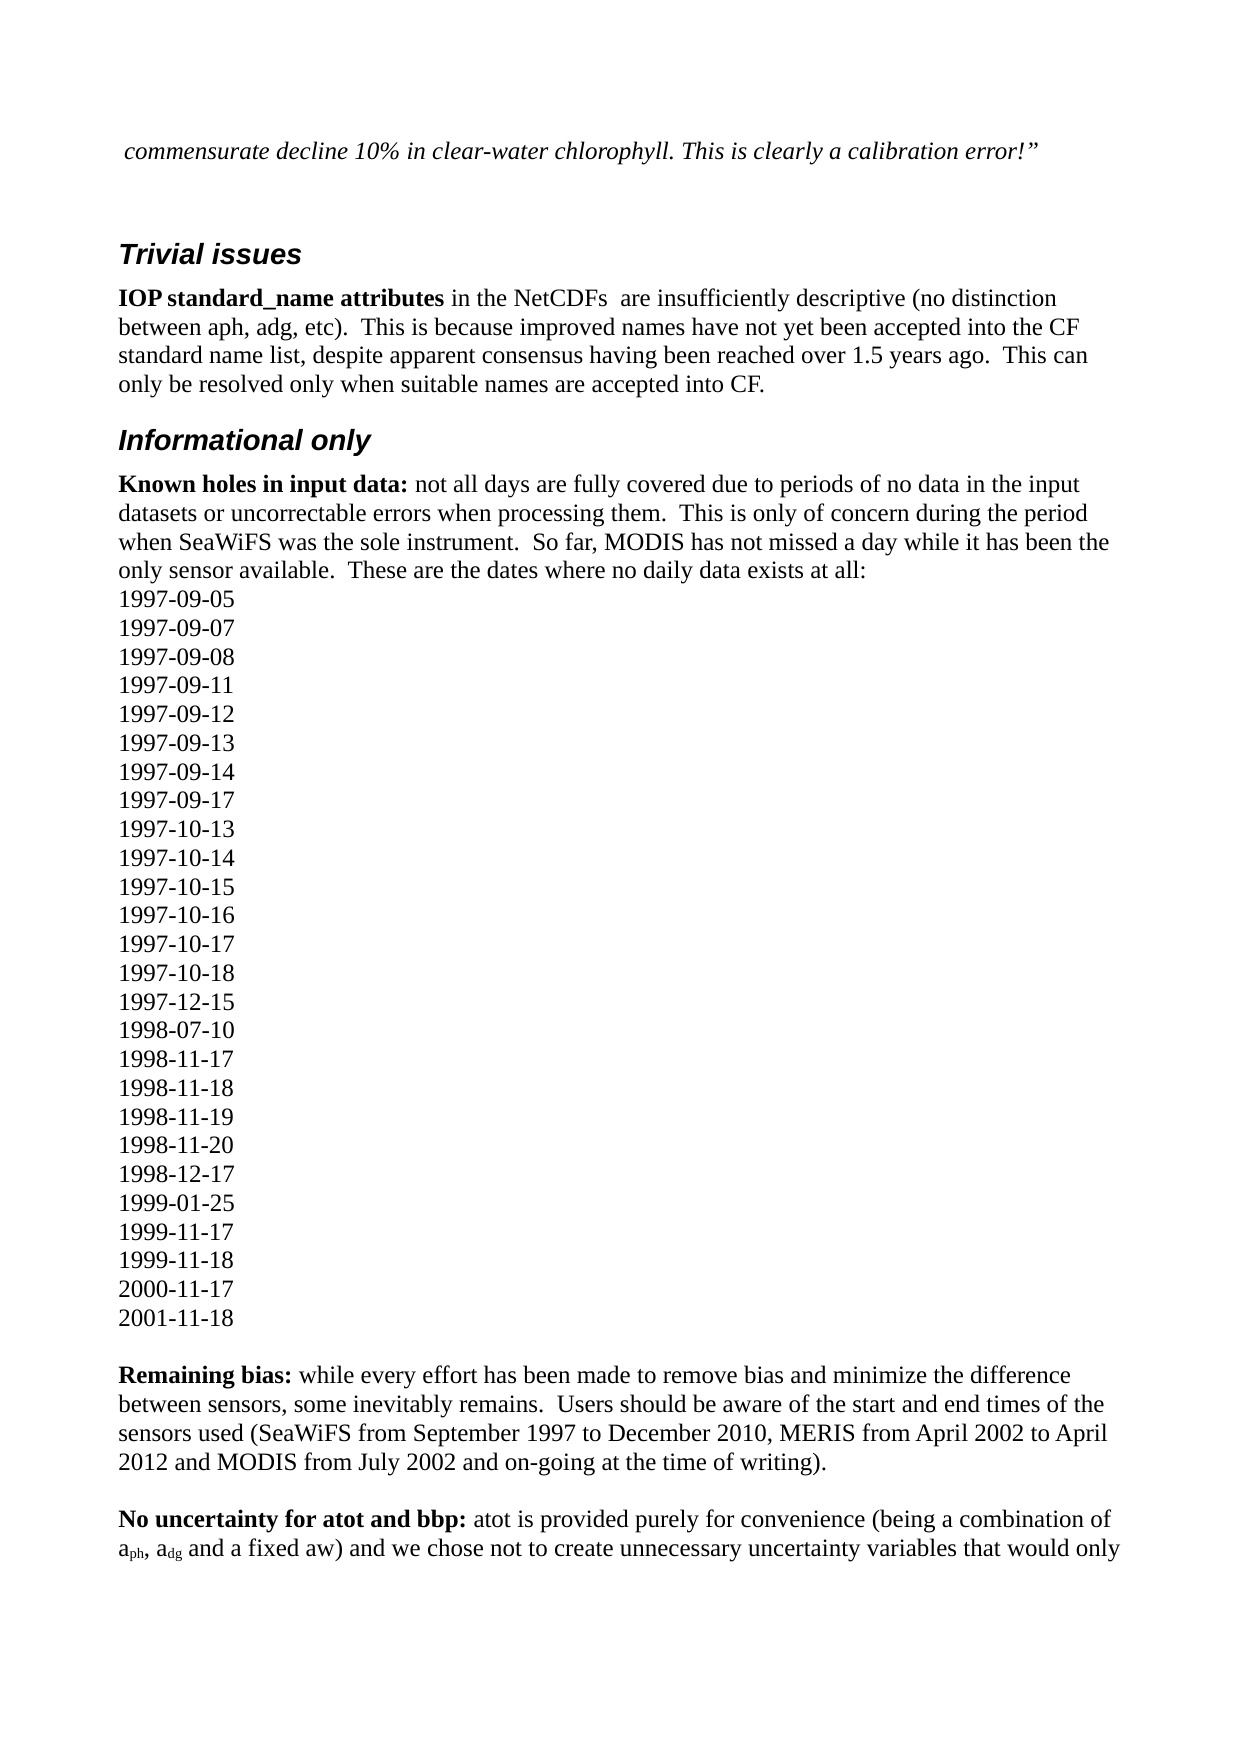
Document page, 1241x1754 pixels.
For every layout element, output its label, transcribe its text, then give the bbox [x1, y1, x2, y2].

text 1999-01-25 [118, 1188, 1122, 1217]
text 2000-11-17 [118, 1274, 1122, 1303]
text 1997-09-08 [118, 642, 1122, 670]
subtitle Informational only [118, 423, 1122, 457]
text 1998-07-10 [118, 1015, 1122, 1044]
text 1997-09-05 [118, 584, 1122, 613]
text Remaining bias: while every effort has been made to remove bias and minimize the difference between sensors, some inevitably remains. Users should be aware of the start and end times of the sensors used (SeaWiFS from September 1997 to December 2010, MERIS from April 2002 to April 2012 and MODIS from July 2002 and on-going at the time of writing). [118, 1360, 1122, 1475]
text 1998-11-18 [118, 1073, 1122, 1102]
text No uncertainty for atot and bbp: atot is provided purely for convenience (being a combination of aph, adg and a fixed aw) and we chose not to create unnecessary uncertainty variables that would only [118, 1504, 1122, 1562]
text 1998-11-20 [118, 1130, 1122, 1159]
text 1998-11-17 [118, 1044, 1122, 1073]
text 1997-10-14 [118, 843, 1122, 872]
text 1997-10-18 [118, 958, 1122, 987]
text 1998-11-19 [118, 1102, 1122, 1130]
text 1997-09-17 [118, 785, 1122, 814]
text 1997-09-07 [118, 613, 1122, 642]
text 1998-12-17 [118, 1159, 1122, 1188]
text 1997-09-13 [118, 728, 1122, 757]
text 1997-10-17 [118, 929, 1122, 958]
text 1997-09-14 [118, 757, 1122, 785]
text 2001-11-18 [118, 1303, 1122, 1332]
table_cell commensurate decline 10% in clear-water chlorophyll. This is clearly a calibration error!” [118, 118, 1122, 183]
text 1997-10-16 [118, 900, 1122, 929]
text 1999-11-17 [118, 1217, 1122, 1245]
text 1997-09-12 [118, 699, 1122, 728]
text 1997-09-11 [118, 670, 1122, 699]
text 1997-10-13 [118, 814, 1122, 843]
subtitle Trivial issues [118, 237, 1122, 271]
text Known holes in input data: not all days are fully covered due to periods of no data in the input datasets or uncorrectable errors when processing them. This is only of concern during the period when SeaWiFS was the sole instrument. So far, MODIS has not missed a day while it has been the only sensor available. These are the dates where no daily data exists at all: [118, 469, 1122, 584]
text 1997-10-15 [118, 872, 1122, 900]
text IOP standard_name attributes in the NetCDFs are insufficiently descriptive (no distinction between aph, adg, etc). This is because improved names have not yet been accepted into the CF standard name list, despite apparent consensus having been reached over 1.5 years ago. This can only be resolved only when suitable names are accepted into CF. [118, 283, 1122, 398]
text 1997-12-15 [118, 987, 1122, 1015]
text 1999-11-18 [118, 1245, 1122, 1274]
